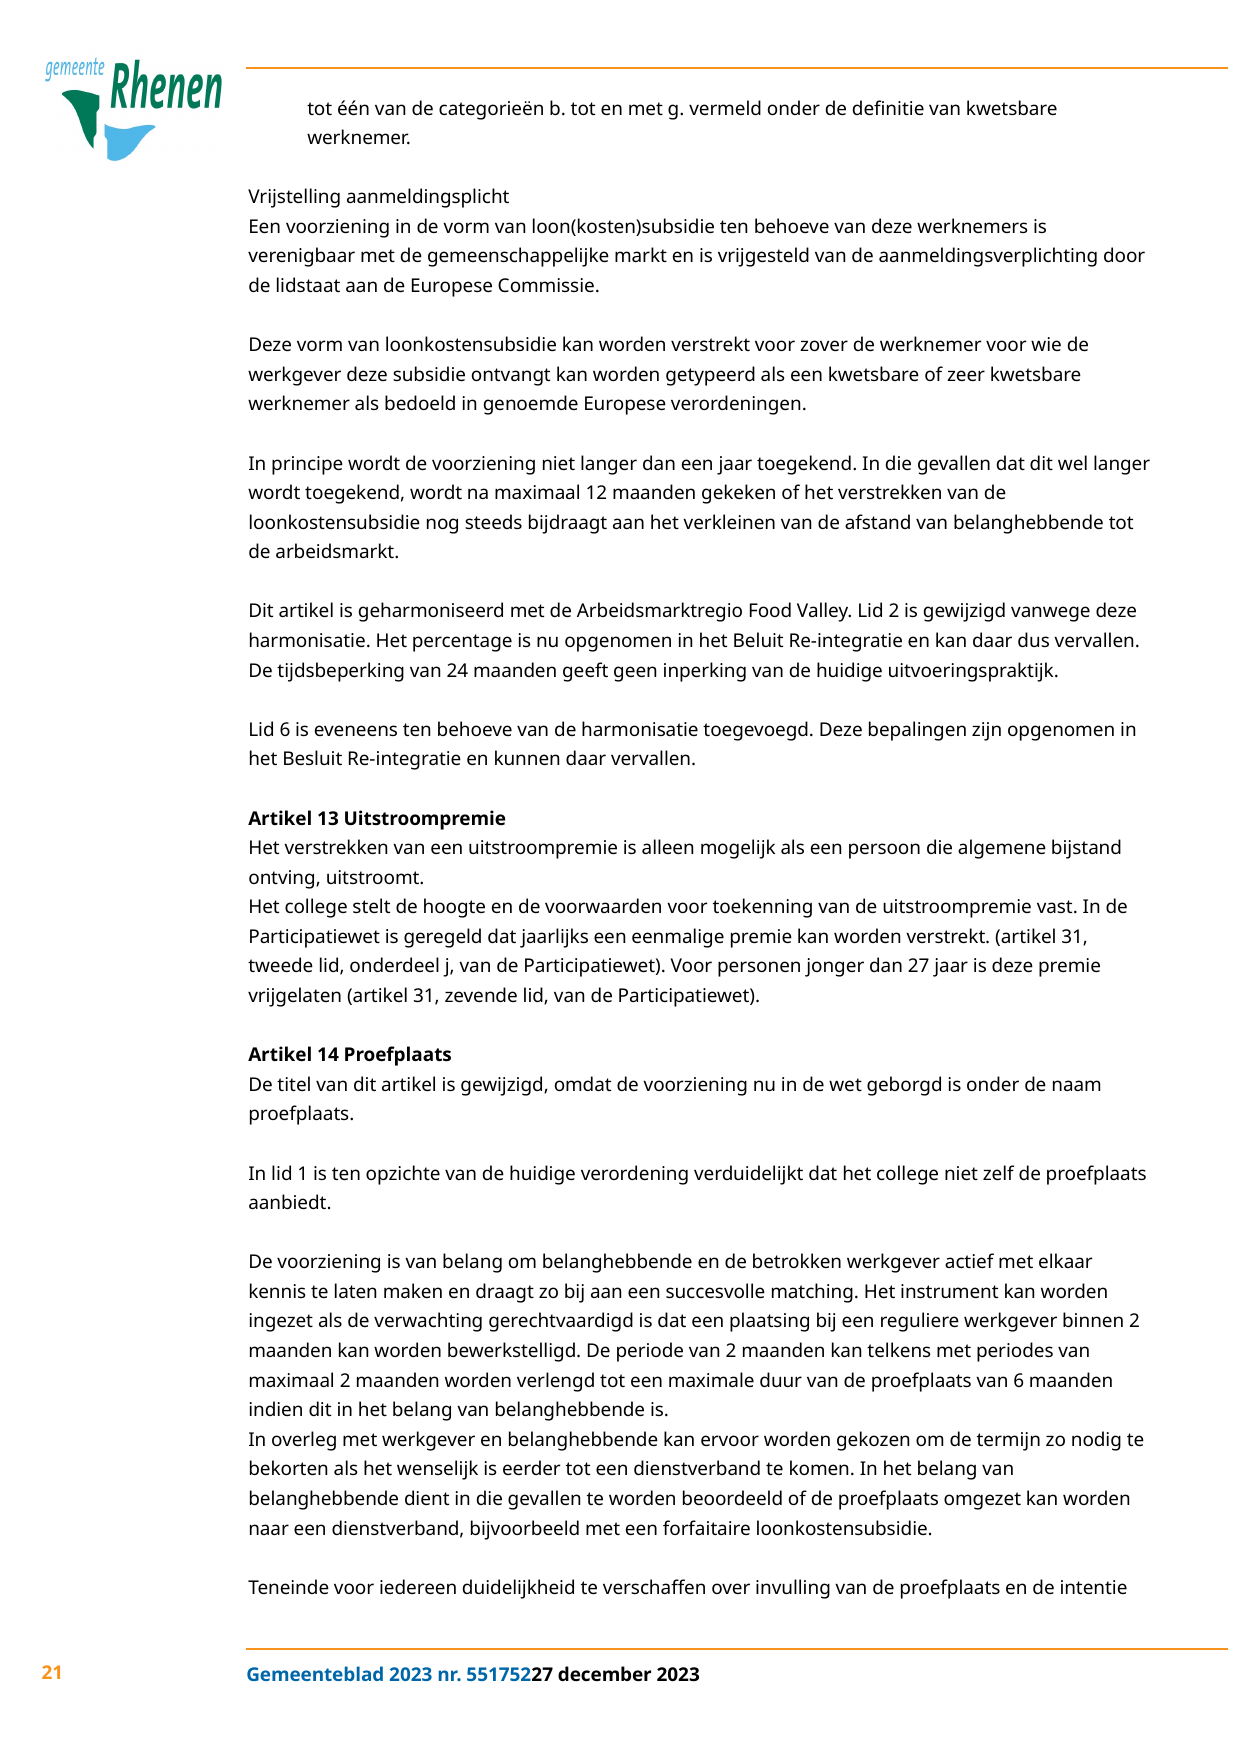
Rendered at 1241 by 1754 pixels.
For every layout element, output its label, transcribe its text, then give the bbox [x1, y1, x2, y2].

text In lid 1 is ten opzichte van de huidige verordening verduidelijkt dat het college niet zelf de proefplaats aanbiedt. [248, 1160, 1152, 1215]
picture [41, 47, 231, 172]
text Deze vorm van loonkostensubsidie kan worden verstrekt voor zover de werknemer voor wie de werkgever deze subsidie ontvangt kan worden getypeerd als een kwetsbare of zeer kwetsbare werknemer als bedoeld in genoemde Europese verordeningen. [248, 331, 1152, 416]
text In principe wordt de voorziening niet langer dan een jaar toegekend. In die gevallen dat dit wel langer wordt toegekend, wordt na maximaal 12 maanden gekeken of het verstrekken van de loonkostensubsidie nog steeds bijdraagt aan het verkleinen van de afstand van belanghebbende tot de arbeidsmarkt. [248, 450, 1152, 564]
text Lid 6 is eveneens ten behoeve van de harmonisatie toegevoegd. Deze bepalingen zijn opgenomen in het Besluit Re-integratie en kunnen daar vervallen. [248, 716, 1152, 771]
text Een voorziening in de vorm van loon(kosten)subsidie ten behoeve van deze werknemers is verenigbaar met de gemeenschappelijke markt en is vrijgesteld van de aanmeldingsverplichting door de lidstaat aan de Europese Commissie. [248, 213, 1152, 298]
list tot één van de categorieën b. tot en met g. vermeld onder de definitie van kwetsbare werknemer. [248, 95, 1152, 150]
text Artikel 13 Uitstroompremie [248, 805, 1152, 831]
text Het verstrekken van een uitstroompremie is alleen mogelijk als een persoon die algemene bijstand ontving, uitstroomt. [248, 834, 1152, 890]
text De titel van dit artikel is gewijzigd, omdat de voorziening nu in de wet geborgd is onder de naam proefplaats. [248, 1071, 1152, 1126]
text Vrijstelling aanmeldingsplicht [248, 183, 1152, 209]
text De voorziening is van belang om belanghebbende en de betrokken werkgever actief met elkaar kennis te laten maken en draagt zo bij aan een succesvolle matching. Het instrument kan worden ingezet als de verwachting gerechtvaardigd is dat een plaatsing bij een reguliere werkgever binnen 2 maanden kan worden bewerkstelligd. De periode van 2 maanden kan telkens met periodes van maximaal 2 maanden worden verlengd tot een maximale duur van de proefplaats van 6 maanden indien dit in het belang van belanghebbende is. [248, 1248, 1152, 1422]
text Artikel 14 Proefplaats [248, 1041, 1152, 1067]
text Het college stelt de hoogte en de voorwaarden voor toekenning van de uitstroompremie vast. In de Participatiewet is geregeld dat jaarlijks een eenmalige premie kan worden verstrekt. (artikel 31, tweede lid, onderdeel j, van de Participatiewet). Voor personen jonger dan 27 jaar is deze premie vrijgelaten (artikel 31, zevende lid, van de Participatiewet). [248, 893, 1152, 1008]
text Teneinde voor iedereen duidelijkheid te verschaffen over invulling van de proefplaats en de intentie [248, 1574, 1152, 1600]
text Dit artikel is geharmoniseerd met de Arbeidsmarktregio Food Valley. Lid 2 is gewijzigd vanwege deze harmonisatie. Het percentage is nu opgenomen in het Beluit Re-integratie en kan daar dus vervallen. De tijdsbeperking van 24 maanden geeft geen inperking van de huidige uitvoeringspraktijk. [248, 598, 1152, 683]
text In overleg met werkgever en belanghebbende kan ervoor worden gekozen om de termijn zo nodig te bekorten als het wenselijk is eerder tot een dienstverband te komen. In het belang van belanghebbende dient in die gevallen te worden beoordeeld of de proefplaats omgezet kan worden naar een dienstverband, bijvoorbeeld met een forfaitaire loonkostensubsidie. [248, 1426, 1152, 1541]
